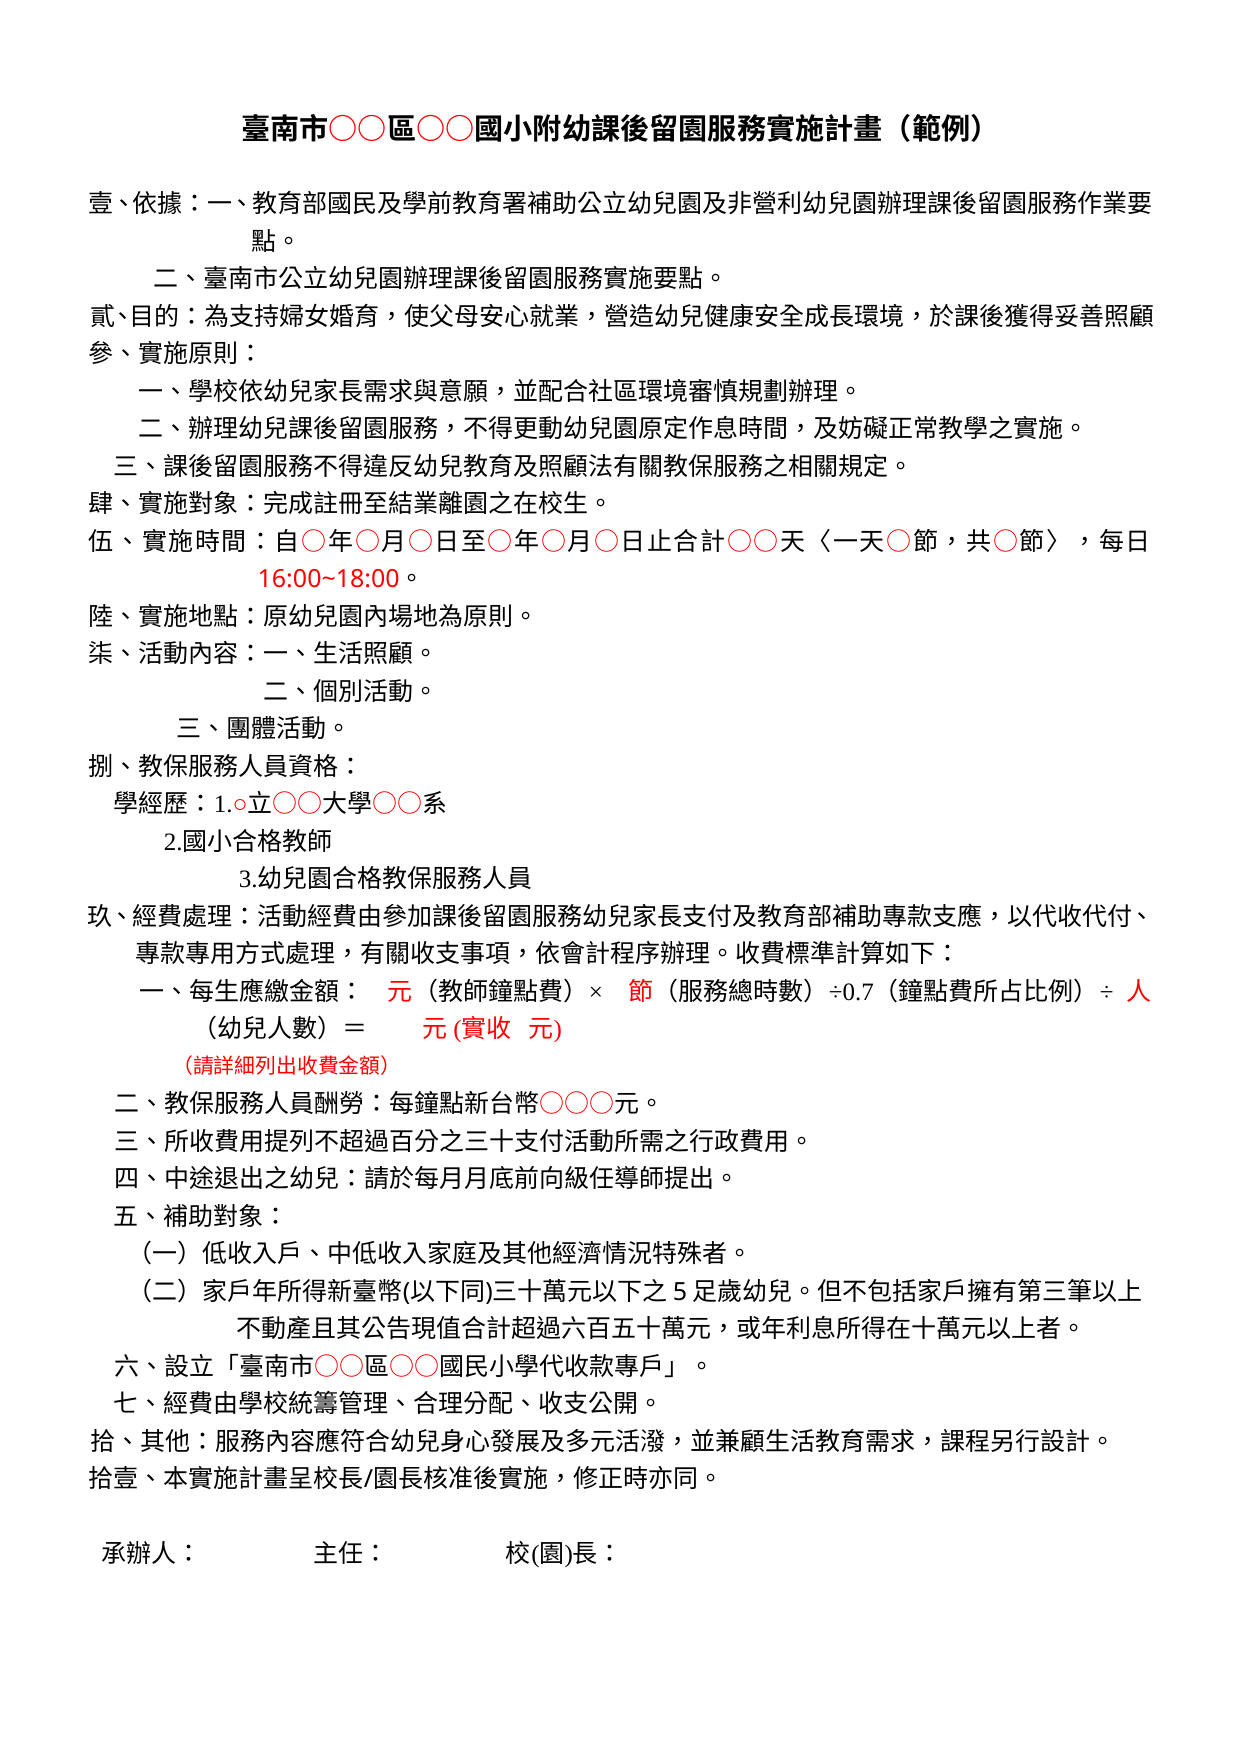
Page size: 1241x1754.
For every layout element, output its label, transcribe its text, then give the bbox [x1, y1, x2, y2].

text 學經歷：1.○立○○大學○○系 [89, 783, 1152, 821]
text 四、中途退出之幼兒：請於每月月底前向級任導師提出。 [89, 1158, 1152, 1196]
text 二、教保服務人員酬勞：每鐘點新台幣○○○元。 [89, 1083, 1152, 1121]
text 伍、實施時間：自○年○月○日至○年○月○日止合計○○天〈一天○節，共○節〉，每日16:00~18:00。 [89, 521, 1152, 596]
text 拾壹、本實施計畫呈校長/園長核准後實施，修正時亦同。 [89, 1458, 1152, 1496]
text 二、臺南市公立幼兒園辦理課後留園服務實施要點。 [89, 258, 1152, 296]
text 捌、教保服務人員資格： [89, 746, 1152, 783]
text 陸、實施地點：原幼兒園內場地為原則。 [89, 596, 1152, 633]
text 一、學校依幼兒家長需求與意願，並配合社區環境審慎規劃辦理。 [89, 371, 1152, 408]
text 二、個別活動。 [89, 671, 1152, 708]
text 拾、其他：服務內容應符合幼兒身心發展及多元活潑，並兼顧生活教育需求，課程另行設計。 [90, 1421, 1189, 1458]
text 三、所收費用提列不超過百分之三十支付活動所需之行政費用。 [89, 1121, 1152, 1158]
text （二）家戶年所得新臺幣(以下同)三十萬元以下之5足歲幼兒。但不包括家戶擁有第三筆以上不動產且其公告現值合計超過六百五十萬元，或年利息所得在十萬元以上者。 [89, 1271, 1152, 1346]
text 玖、經費處理：活動經費由參加課後留園服務幼兒家長支付及教育部補助專款支應，以代收代付、專款專用方式處理，有關收支事項，依會計程序辦理。收費標準計算如下： [87, 896, 1152, 971]
text 肆、實施對象：完成註冊至結業離園之在校生。 [89, 483, 1152, 521]
text 七、經費由學校統籌管理、合理分配、收支公開。 [89, 1383, 1152, 1421]
text 三、團體活動。 [89, 708, 1152, 746]
text 3.幼兒園合格教保服務人員 [89, 858, 1152, 896]
text 六、設立「臺南市○○區○○國民小學代收款專戶」。 [89, 1346, 1152, 1383]
text 柒、活動內容：一、生活照顧。 [89, 633, 1152, 671]
text 參、實施原則： [89, 333, 1152, 371]
text 承辦人： 主任： 校(園)長： [89, 1533, 1152, 1571]
text （一）低收入戶、中低收入家庭及其他經濟情況特殊者。 [90, 1233, 1152, 1271]
text 五、補助對象： [89, 1196, 1152, 1233]
text 貳、目的：為支持婦女婚育，使父母安心就業，營造幼兒健康安全成長環境，於課後獲得妥善照顧。 [90, 296, 1152, 333]
text 壹、依據：一、教育部國民及學前教育署補助公立幼兒園及非營利幼兒園辦理課後留園服務作業要點。 [89, 183, 1152, 258]
text （請詳細列出收費金額） [89, 1046, 1152, 1083]
text 三、課後留園服務不得違反幼兒教育及照顧法有關教保服務之相關規定。 [89, 446, 1152, 483]
text 2.國小合格教師 [89, 821, 1152, 858]
text 臺南市○○區○○國小附幼課後留園服務實施計畫（範例） [89, 89, 1152, 164]
text 二、辦理幼兒課後留園服務，不得更動幼兒園原定作息時間，及妨礙正常教學之實施。 [89, 408, 1152, 446]
text 一、每生應繳金額： 元（教師鐘點費）× 節（服務總時數）÷0.7（鐘點費所占比例）÷ 人（幼兒人數）＝ 元 (實收 元) [133, 971, 1152, 1046]
